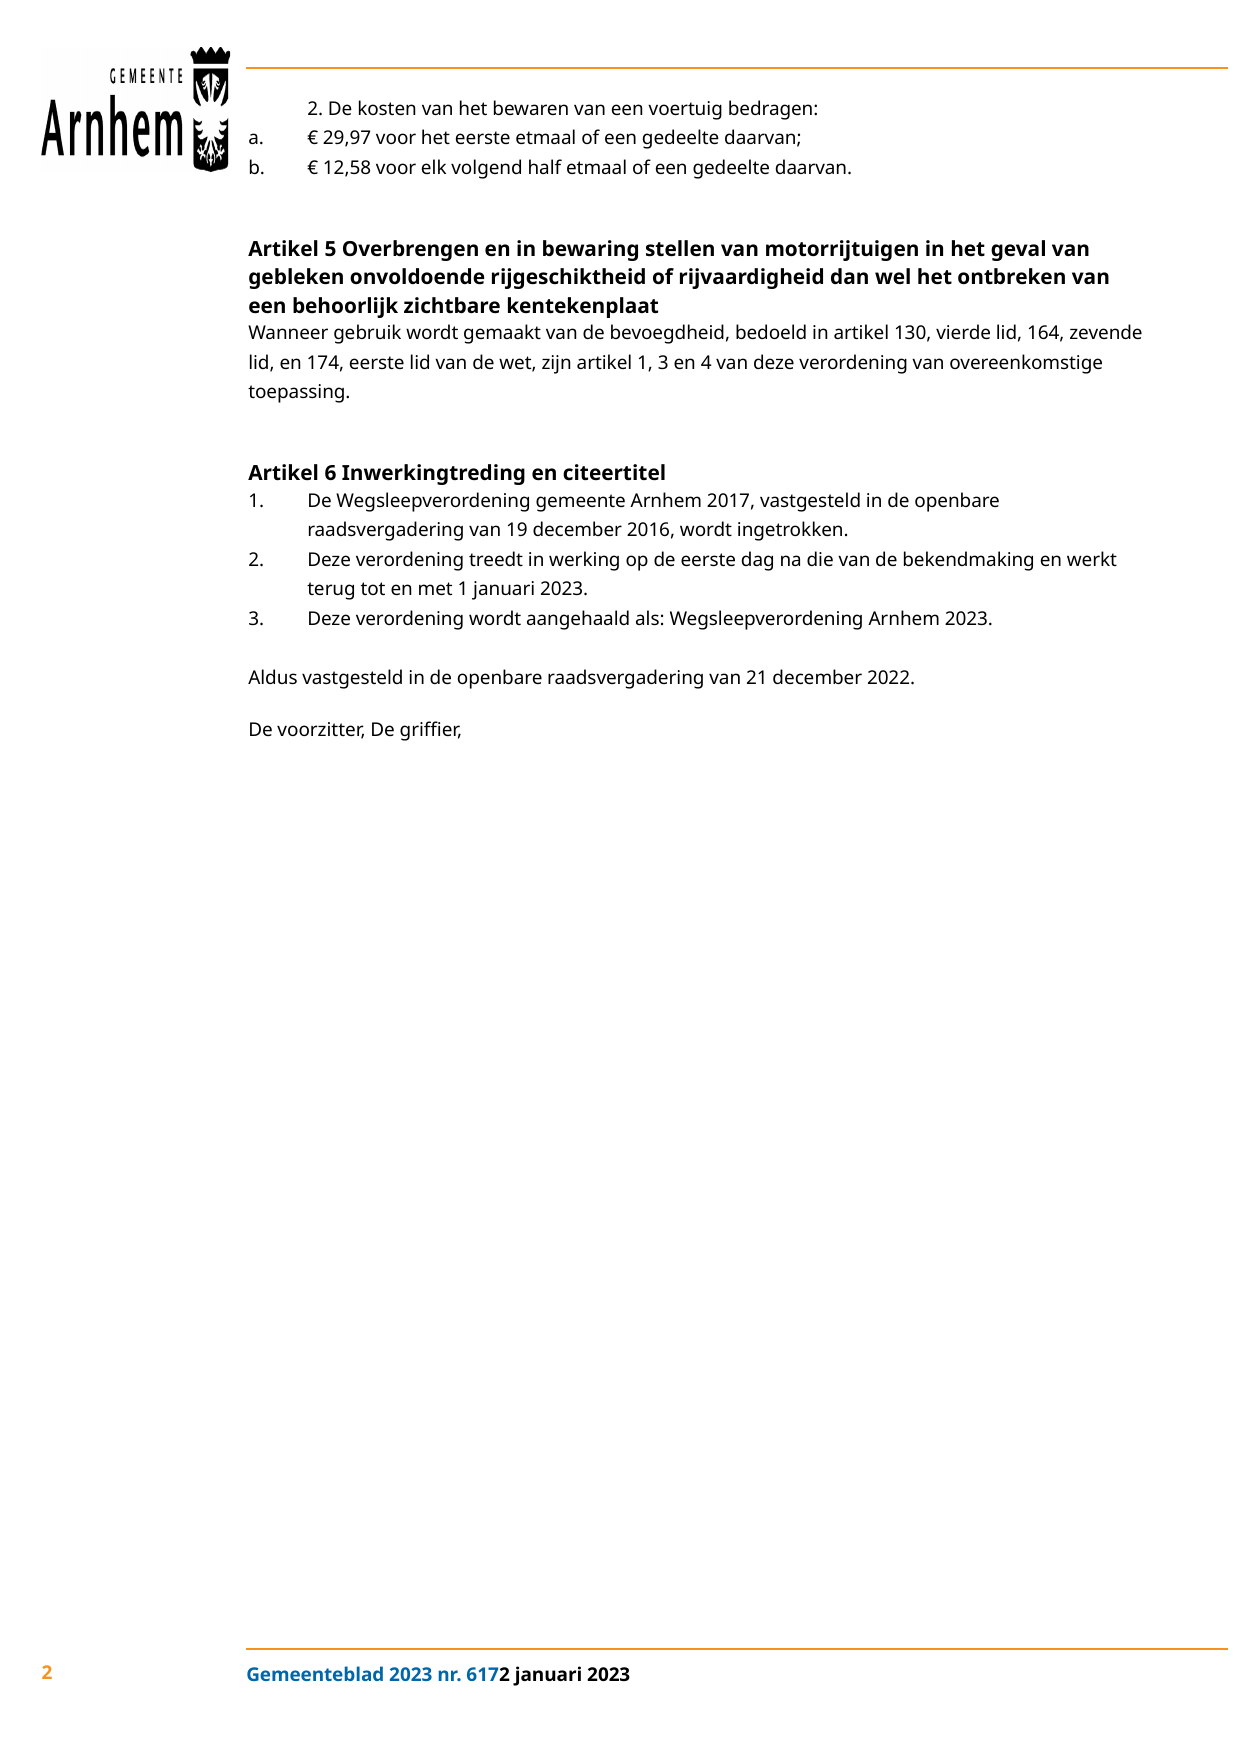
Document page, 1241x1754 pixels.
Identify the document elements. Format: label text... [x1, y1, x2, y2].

text De voorzitter, De griffier, [248, 716, 1152, 742]
picture [41, 47, 231, 172]
list 2. De kosten van het bewaren van een voertuig bedragen: [248, 95, 1152, 121]
text Artikel 6 Inwerkingtreding en citeertitel [248, 458, 1152, 487]
list Deze verordening wordt aangehaald als: Wegsleepverordening Arnhem 2023. [248, 605, 1152, 631]
text Artikel 5 Overbrengen en in bewaring stellen van motorrijtuigen in het geval van gebleken onvoldoende rijgeschiktheid of rijvaardigheid dan wel het ontbreken van een behoorlijk zichtbare kentekenplaat [248, 234, 1152, 319]
list € 12,58 voor elk volgend half etmaal of een gedeelte daarvan. [248, 154, 1152, 180]
text Aldus vastgesteld in de openbare raadsvergadering van 21 december 2022. [248, 664, 1152, 690]
list De Wegsleepverordening gemeente Arnhem 2017, vastgesteld in de openbare raadsvergadering van 19 december 2016, wordt ingetrokken. [248, 487, 1152, 542]
text Wanneer gebruik wordt gemaakt van de bevoegdheid, bedoeld in artikel 130, vierde lid, 164, zevende lid, en 174, eerste lid van de wet, zijn artikel 1, 3 en 4 van deze verordening van overeenkomstige toepassing. [248, 319, 1152, 404]
list Deze verordening treedt in werking op de eerste dag na die van de bekendmaking en werkt terug tot en met 1 januari 2023. [248, 546, 1152, 601]
list € 29,97 voor het eerste etmaal of een gedeelte daarvan; [248, 124, 1152, 150]
